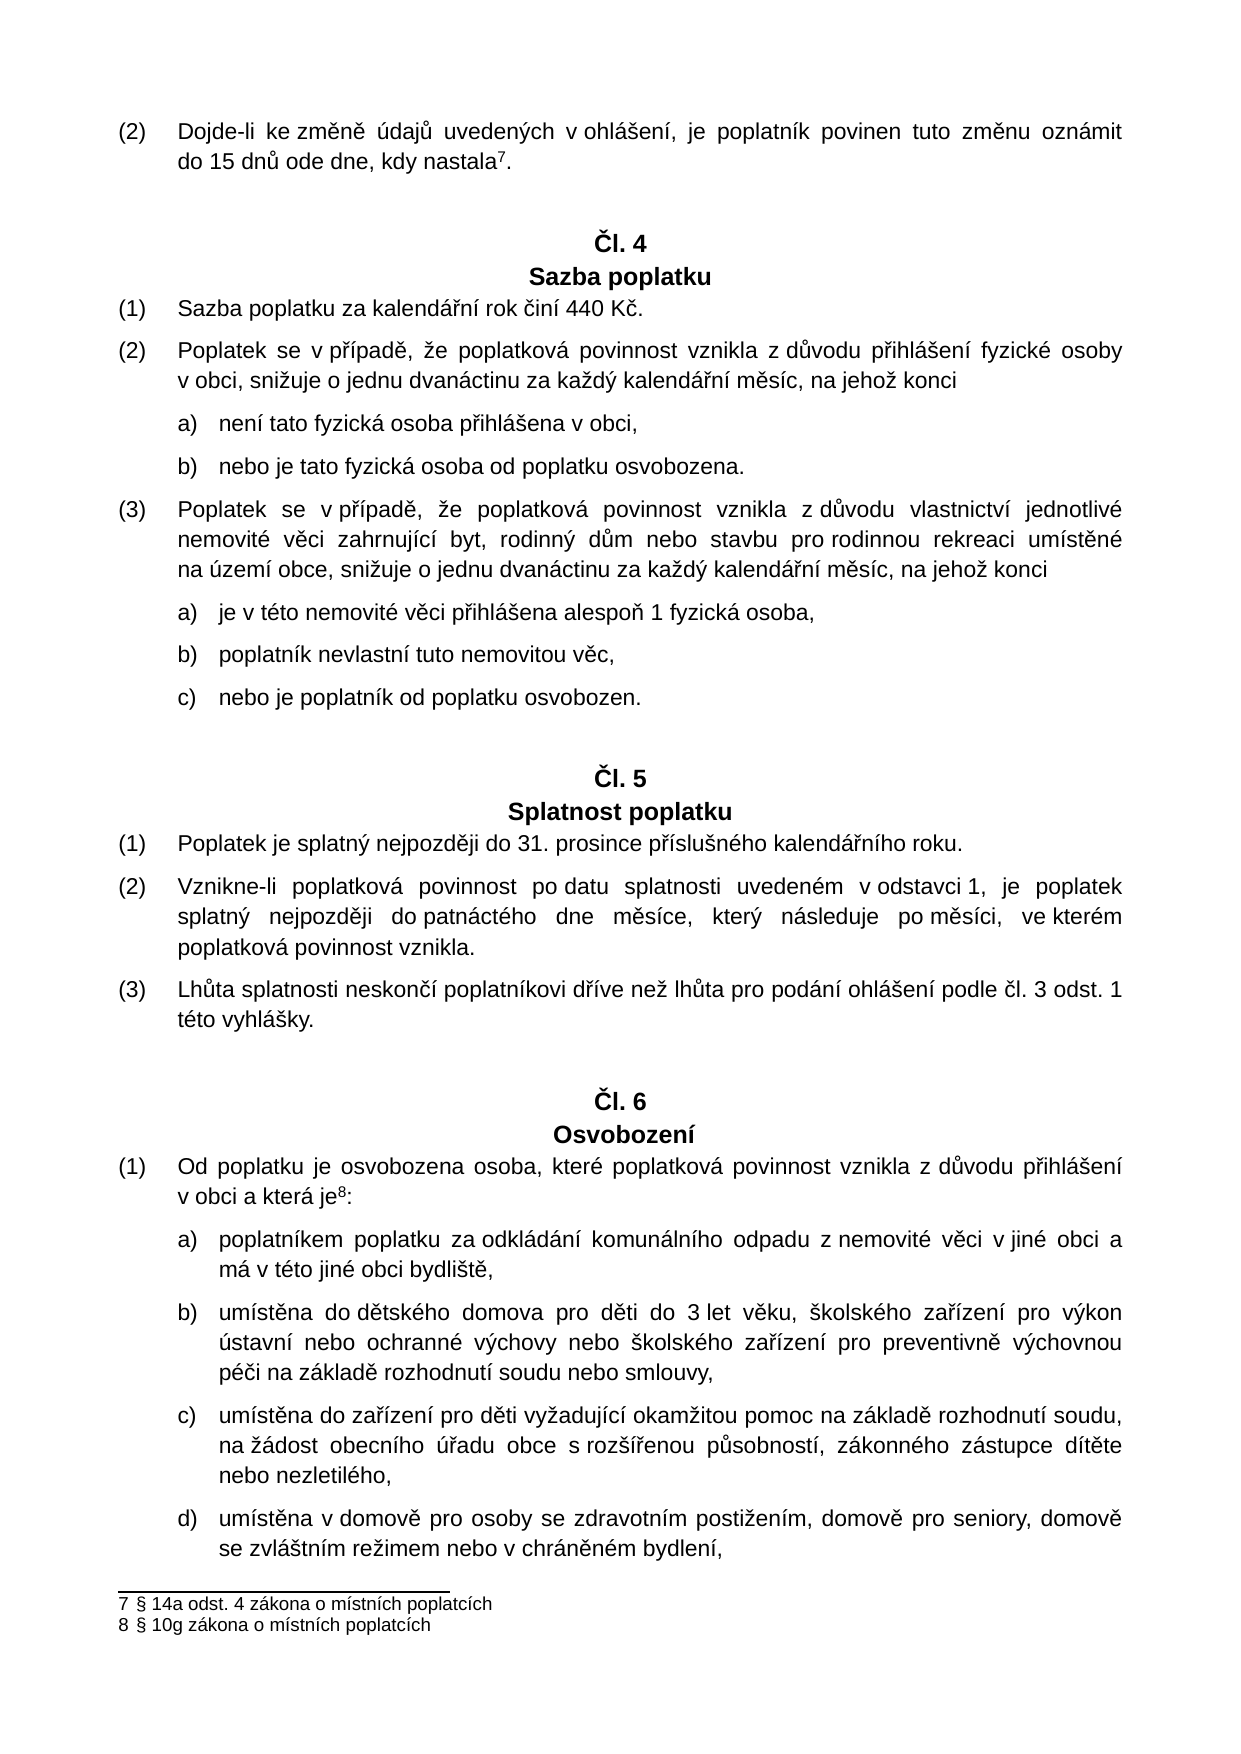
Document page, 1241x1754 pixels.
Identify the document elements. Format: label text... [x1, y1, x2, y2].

subtitle Čl. 5 Splatnost poplatku [118, 764, 1122, 826]
list Vznikne-li poplatková povinnost po datu splatnosti uvedeném v odstavci 1, je poplatek splatný nejpozději do patnáctého dne měsíce, který následuje po měsíci, ve kterém poplatková povinnost vznikla. [118, 873, 1122, 960]
list je v této nemovité věci přihlášena alespoň 1 fyzická osoba, [177, 599, 1122, 625]
list Poplatek se v případě, že poplatková povinnost vznikla z důvodu přihlášení fyzické osoby v obci, snižuje o jednu dvanáctinu za každý kalendářní měsíc, na jehož konci [118, 337, 1122, 394]
subtitle Čl. 6 Osvobození [118, 1087, 1122, 1148]
list umístěna do zařízení pro děti vyžadující okamžitou pomoc na základě rozhodnutí soudu, na žádost obecního úřadu obce s rozšířenou působností, zákonného zástupce dítěte nebo nezletilého, [177, 1402, 1122, 1488]
list umístěna v domově pro osoby se zdravotním postižením, domově pro seniory, domově se zvláštním režimem nebo v chráněném bydlení, [177, 1505, 1122, 1561]
list Dojde-li ke změně údajů uvedených v ohlášení, je poplatník povinen tuto změnu oznámit do 15 dnů ode dne, kdy nastala. [118, 118, 1122, 175]
list § 14a odst. 4 zákona o místních poplatcích [118, 1592, 1122, 1614]
subtitle Čl. 4 Sazba poplatku [118, 228, 1122, 290]
list Lhůta splatnosti neskončí poplatníkovi dříve než lhůta pro podání ohlášení podle čl. 3 odst. 1 této vyhlášky. [118, 976, 1122, 1033]
list Poplatek se v případě, že poplatková povinnost vznikla z důvodu vlastnictví jednotlivé nemovité věci zahrnující byt, rodinný dům nebo stavbu pro rodinnou rekreaci umístěné na území obce, snižuje o jednu dvanáctinu za každý kalendářní měsíc, na jehož konci [118, 496, 1122, 582]
list není tato fyzická osoba přihlášena v obci, [177, 410, 1122, 437]
list § 10g zákona o místních poplatcích [118, 1614, 1122, 1635]
list Sazba poplatku za kalendářní rok činí 440 Kč. [118, 294, 1122, 321]
list Poplatek je splatný nejpozději do 31. prosince příslušného kalendářního roku. [118, 830, 1122, 857]
list nebo je tato fyzická osoba od poplatku osvobozena. [177, 453, 1122, 479]
list poplatník nevlastní tuto nemovitou věc, [177, 641, 1122, 668]
list Od poplatku je osvobozena osoba, které poplatková povinnost vznikla z důvodu přihlášení v obci a která je: [118, 1153, 1122, 1209]
list nebo je poplatník od poplatku osvobozen. [177, 684, 1122, 711]
list umístěna do dětského domova pro děti do 3 let věku, školského zařízení pro výkon ústavní nebo ochranné výchovy nebo školského zařízení pro preventivně výchovnou péči na základě rozhodnutí soudu nebo smlouvy, [177, 1298, 1122, 1385]
list poplatníkem poplatku za odkládání komunálního odpadu z nemovité věci v jiné obci a má v této jiné obci bydliště, [177, 1226, 1122, 1282]
